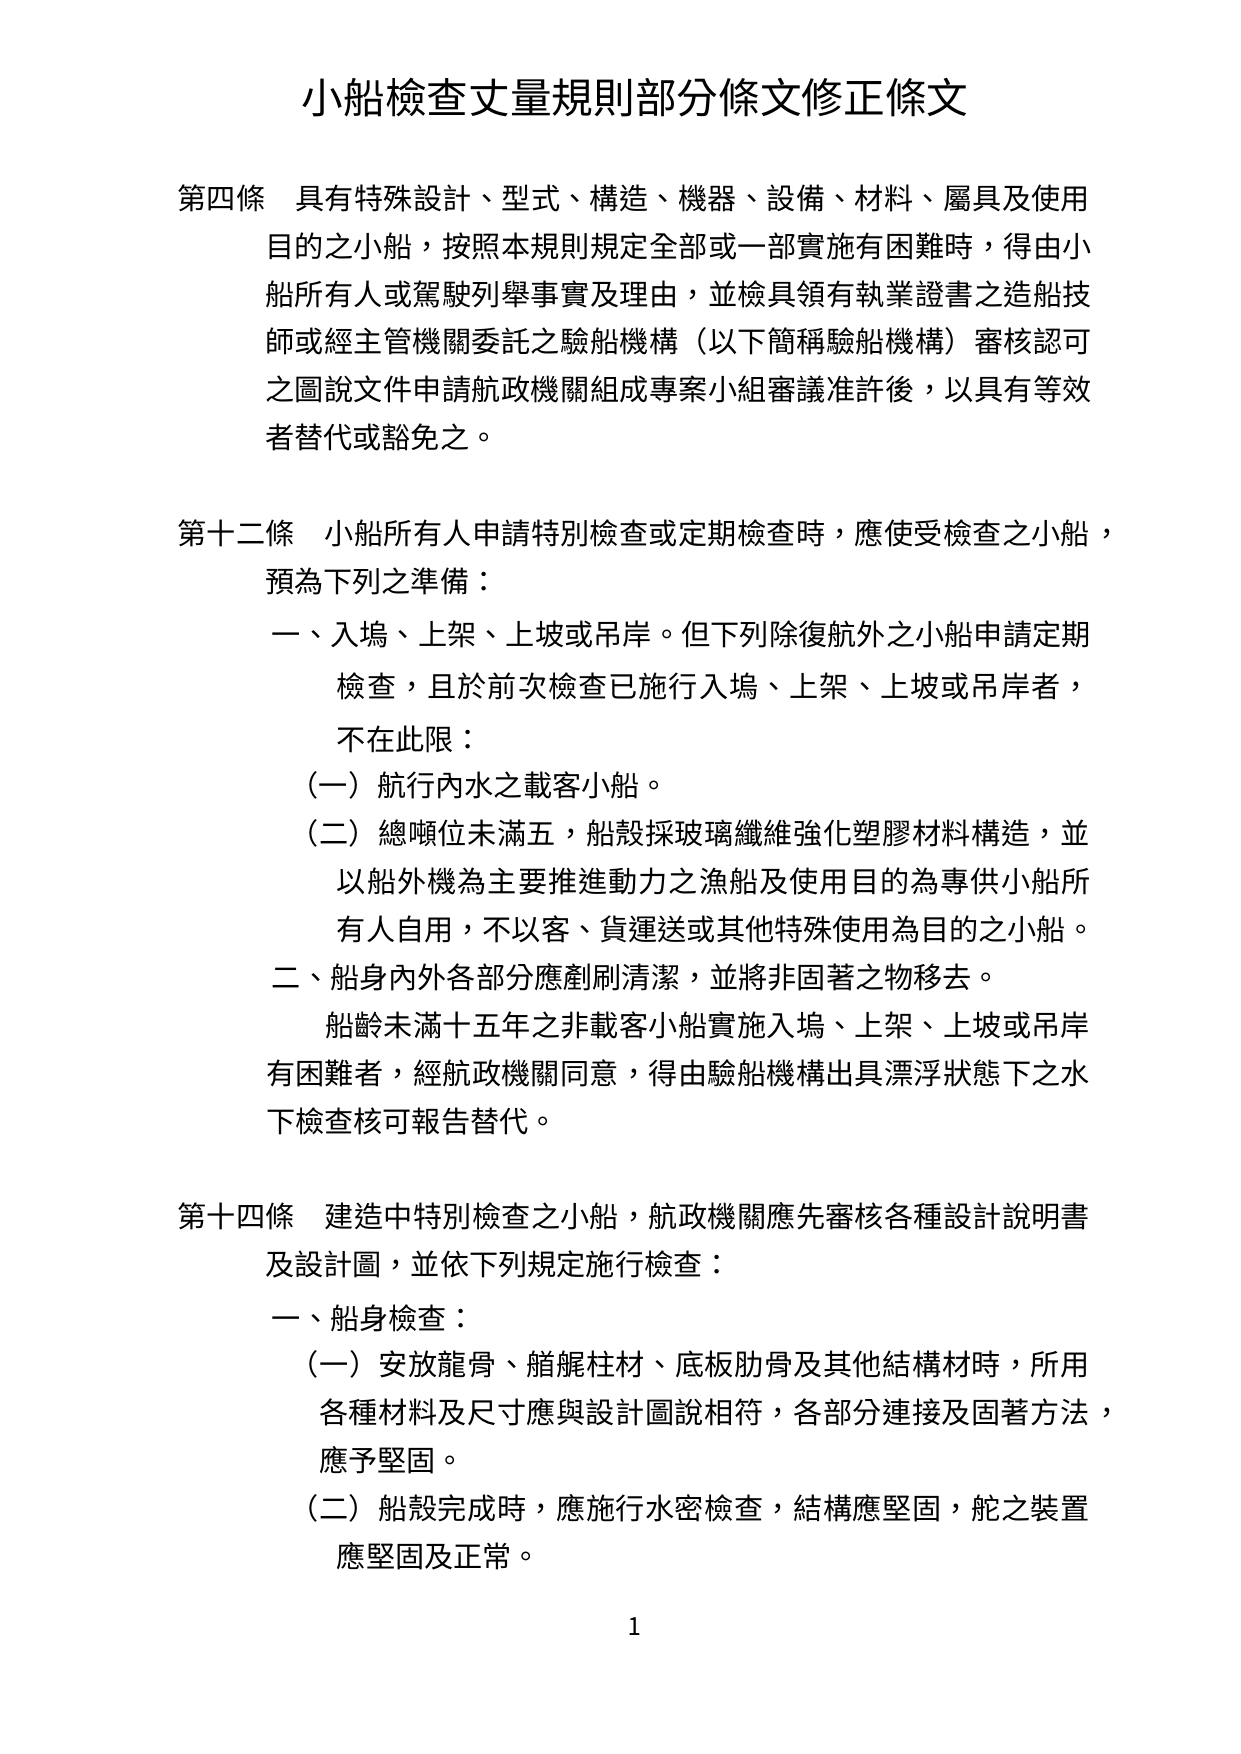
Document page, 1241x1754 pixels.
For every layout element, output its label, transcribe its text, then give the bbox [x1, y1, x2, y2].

text 第四條 具有特殊設計、型式、構造、機器、設備、材料、屬具及使用目的之小船，按照本規則規定全部或一部實施有困難時，得由小船所有人或駕駛列舉事實及理由，並檢具領有執業證書之造船技師或經主管機關委託之驗船機構（以下簡稱驗船機構）審核認可之圖說文件申請航政機關組成專案小組審議准許後，以具有等效者替代或豁免之。 [177, 171, 1092, 458]
text 第十二條 小船所有人申請特別檢查或定期檢查時，應使受檢查之小船，預為下列之準備： [177, 506, 1092, 602]
text 二、船身內外各部分應剷刷清潔，並將非固著之物移去。 [266, 950, 1092, 998]
text （一）航行內水之載客小船。 [289, 758, 1092, 806]
text （二）總噸位未滿五，船殼採玻璃纖維強化塑膠材料構造，並以船外機為主要推進動力之漁船及使用目的為專供小船所有人自用，不以客、貨運送或其他特殊使用為目的之小船。 [289, 806, 1092, 950]
text 第十四條 建造中特別檢查之小船，航政機關應先審核各種設計說明書及設計圖，並依下列規定施行檢查： [177, 1189, 1092, 1285]
text 一、船身檢查： [272, 1285, 1092, 1337]
text 一、入塢、上架、上坡或吊岸。但下列除復航外之小船申請定期檢查，且於前次檢查已施行入塢、上架、上坡或吊岸者，不在此限： [272, 602, 1092, 758]
text （二）船殼完成時，應施行水密檢查，結構應堅固，舵之裝置應堅固及正常。 [289, 1481, 1092, 1577]
text 船齡未滿十五年之非載客小船實施入塢、上架、上坡或吊岸有困難者，經航政機關同意，得由驗船機構出具漂浮狀態下之水下檢查核可報告替代。 [266, 998, 1092, 1142]
text 小船檢查丈量規則部分條文修正條文 [177, 75, 1092, 123]
text （一）安放龍骨、艏艉柱材、底板肋骨及其他結構材時，所用各種材料及尺寸應與設計圖說相符，各部分連接及固著方法，應予堅固。 [289, 1337, 1092, 1481]
